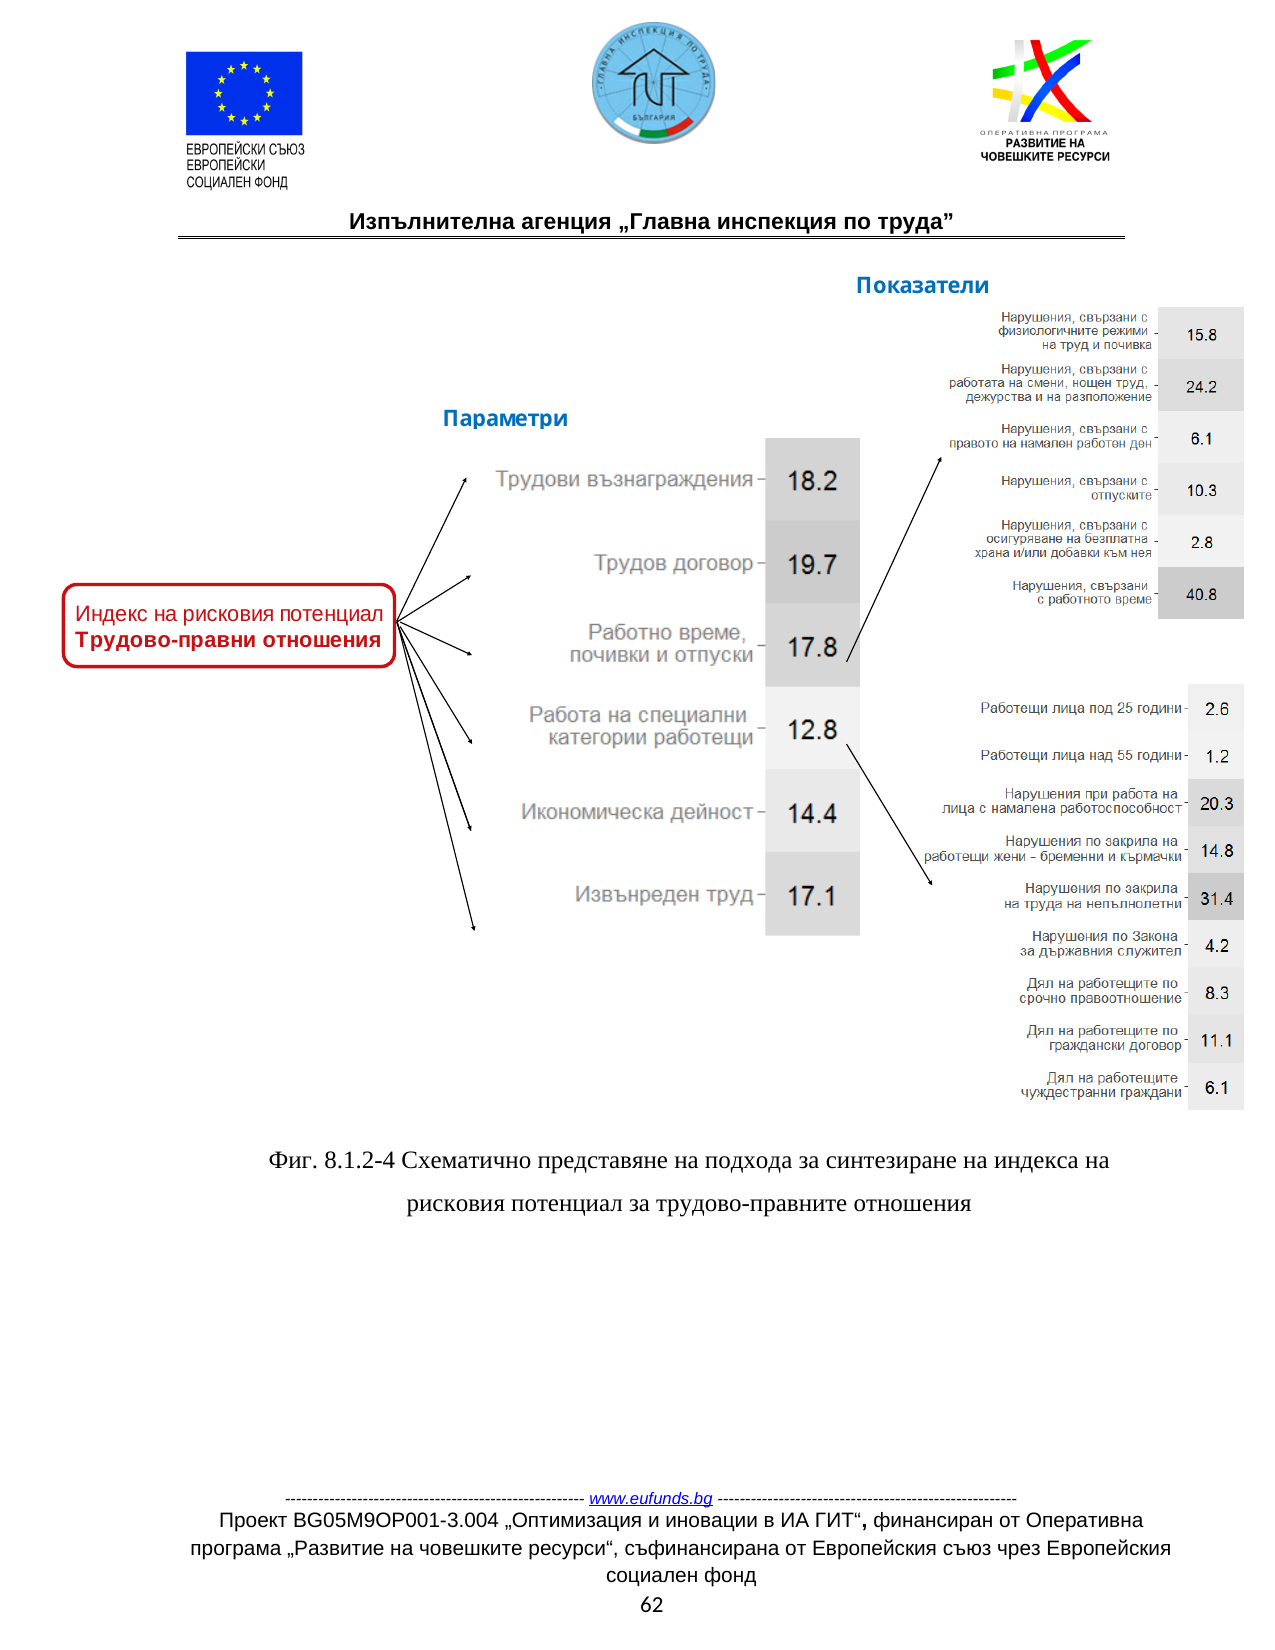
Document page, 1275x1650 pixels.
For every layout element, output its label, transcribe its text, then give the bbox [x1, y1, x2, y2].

text Фиг. 8.1.2-4 Схематично представяне на подхода за синтезиране на индекса на рисковия потенциал за трудово-правните отношения [253, 1145, 1125, 1217]
